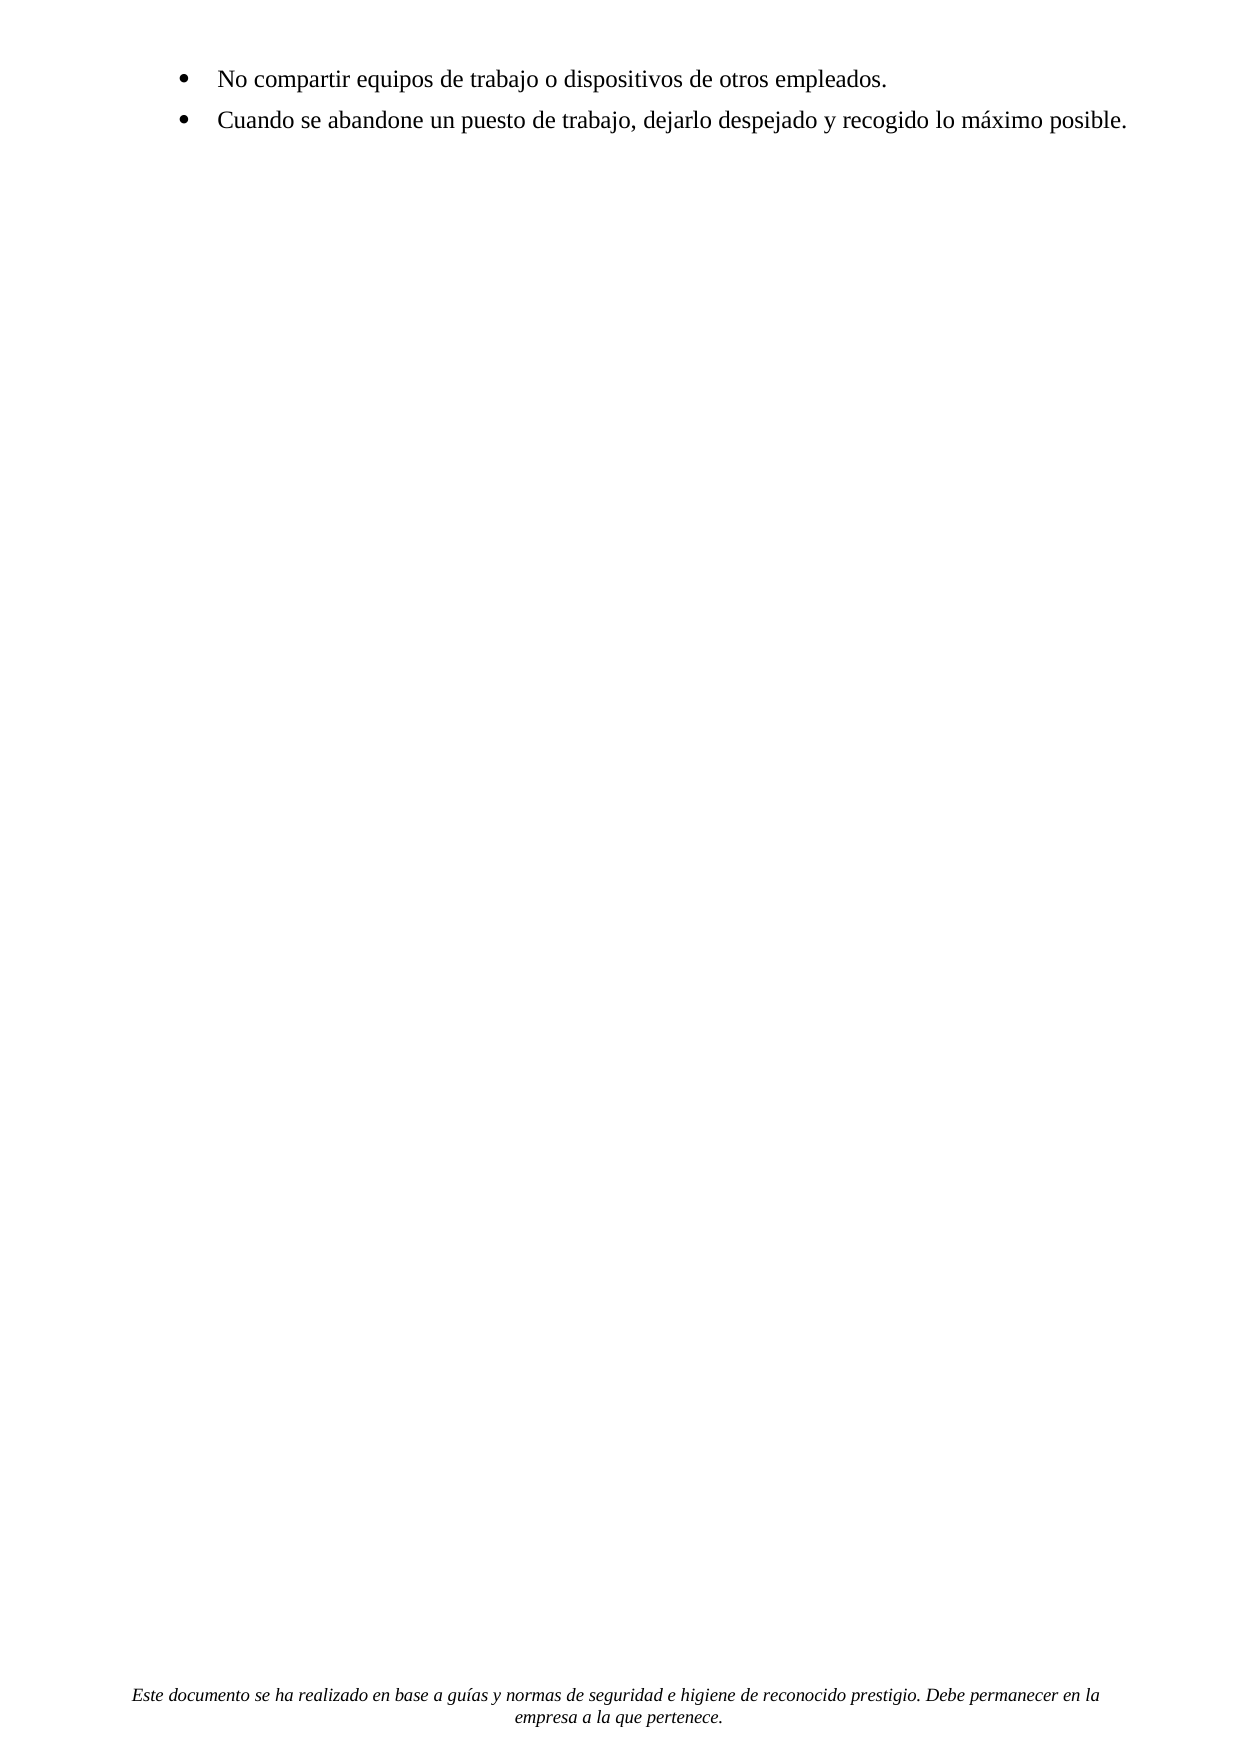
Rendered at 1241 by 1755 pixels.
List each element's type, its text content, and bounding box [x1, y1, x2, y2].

list Cuando se abandone un puesto de trabajo, dejarlo despejado y recogido lo máximo posible. [179, 106, 1145, 134]
list No compartir equipos de trabajo o dispositivos de otros empleados. [179, 64, 1145, 93]
